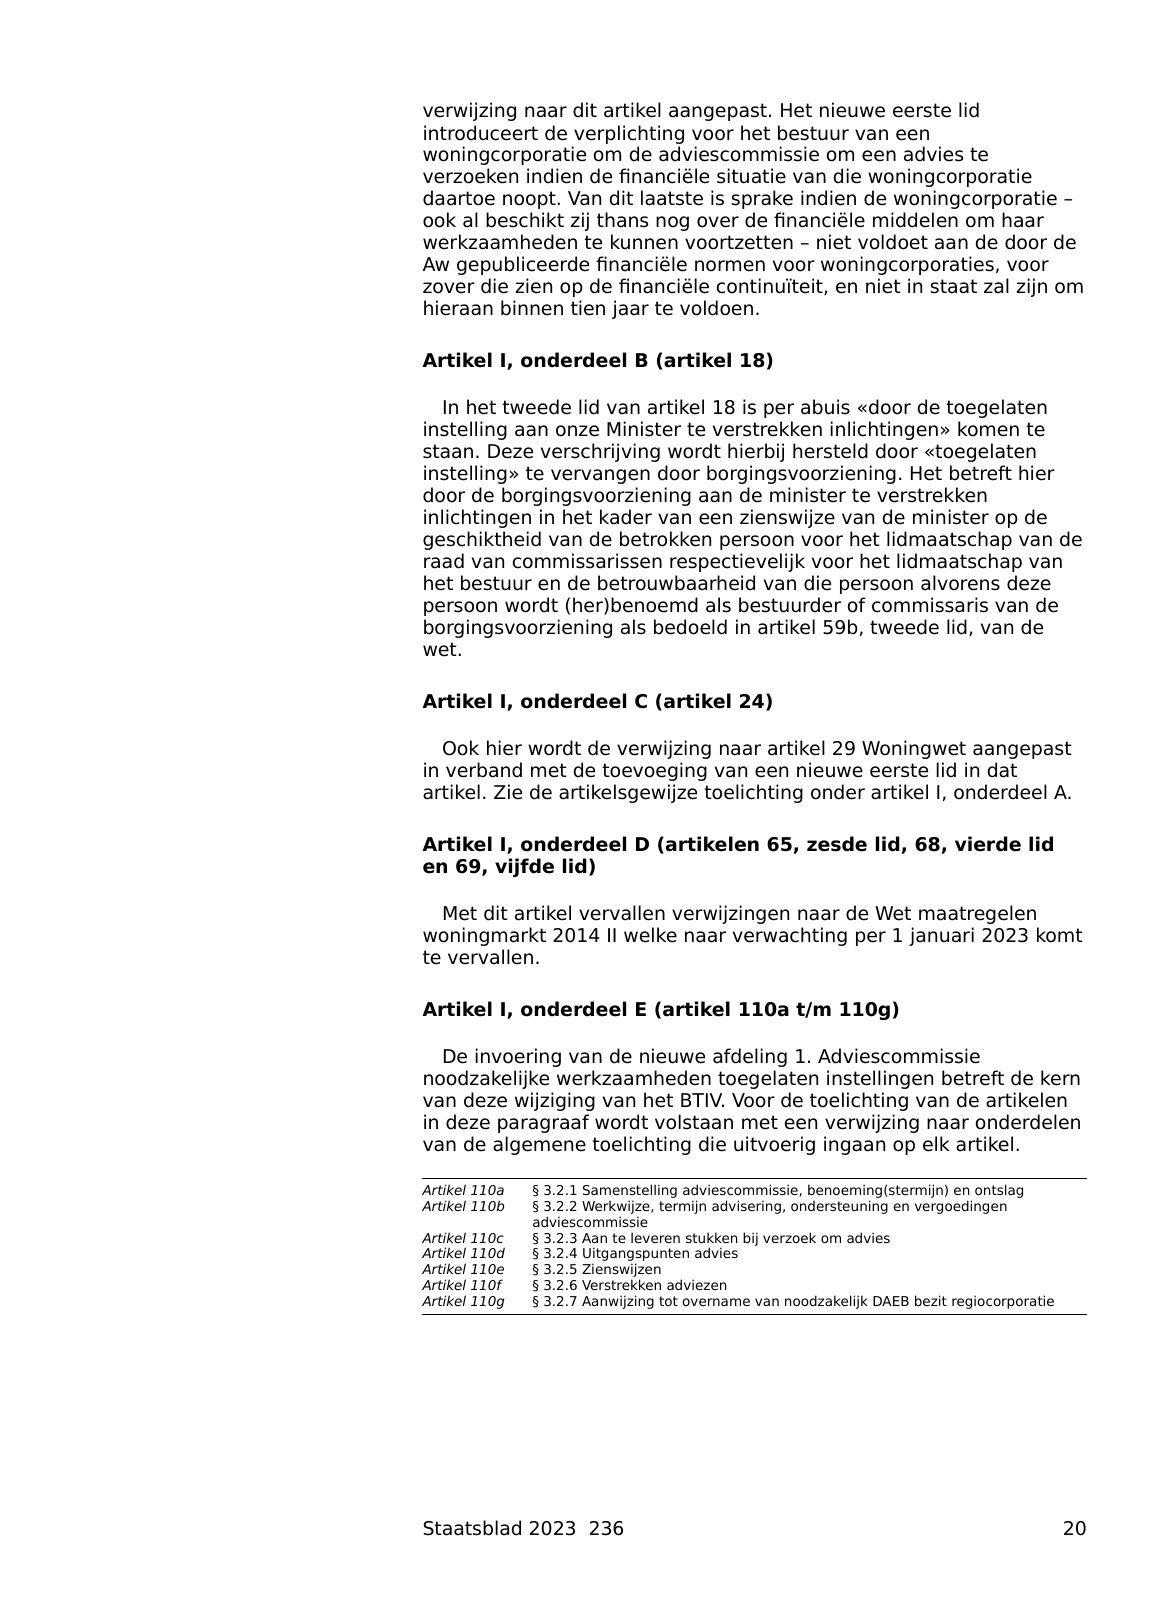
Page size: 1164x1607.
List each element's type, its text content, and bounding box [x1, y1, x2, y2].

text Ook hier wordt de verwijzing naar artikel 29 Woningwet aangepast in verband met de toevoeging van een nieuwe eerste lid in dat artikel. Zie de artikelsgewijze toelichting onder artikel I, onderdeel A. [422, 738, 1087, 804]
text De invoering van de nieuwe afdeling 1. Adviescommissie noodzakelijke werkzaamheden toegelaten instellingen betreft de kern van deze wijziging van het BTIV. Voor de toelichting van de artikelen in deze paragraaf wordt volstaan met een verwijzing naar onderdelen van de algemene toelichting die uitvoerig ingaan op elk artikel. [422, 1046, 1087, 1156]
table_cell § 3.2.5 Zienswijzen [526, 1262, 1087, 1278]
text In het tweede lid van artikel 18 is per abuis «door de toegelaten instelling aan onze Minister te verstrekken inlichtingen» komen te staan. Deze verschrijving wordt hierbij hersteld door «toegelaten instelling» te vervangen door borgingsvoorziening. Het betreft hier door de borgingsvoorziening aan de minister te verstrekken inlichtingen in het kader van een zienswijze van de minister op de geschiktheid van de betrokken persoon voor het lidmaatschap van de raad van commissarissen respectievelijk voor het lidmaatschap van het bestuur en de betrouwbaarheid van die persoon alvorens deze persoon wordt (her)benoemd als bestuurder of commissaris van de borgingsvoorziening als bedoeld in artikel 59b, tweede lid, van de wet. [422, 397, 1087, 661]
table_cell § 3.2.2 Werkwijze, termijn advisering, ondersteuning en vergoedingen adviescommissie [526, 1199, 1087, 1230]
table_cell Artikel 110b [422, 1199, 526, 1230]
table_cell Artikel 110c [422, 1230, 526, 1246]
table_cell Artikel 110g [422, 1293, 526, 1314]
subtitle Artikel I, onderdeel D (artikelen 65, zesde lid, 68, vierde lid en 69, vijfde lid) [422, 834, 1087, 878]
subtitle Artikel I, onderdeel E (artikel 110a t/m 110g) [422, 999, 1087, 1021]
table_header Artikel 110a [422, 1179, 526, 1199]
table_cell § 3.2.6 Verstrekken adviezen [526, 1278, 1087, 1293]
table_cell § 3.2.4 Uitgangspunten advies [526, 1246, 1087, 1262]
subtitle Artikel I, onderdeel B (artikel 18) [422, 350, 1087, 372]
table_cell § 3.2.7 Aanwijzing tot overname van noodzakelijk DAEB bezit regiocorporatie [526, 1293, 1087, 1314]
subtitle Artikel I, onderdeel C (artikel 24) [422, 691, 1087, 713]
table_cell Artikel 110d [422, 1246, 526, 1262]
table_header § 3.2.1 Samenstelling adviescommissie, benoeming(stermijn) en ontslag [526, 1179, 1087, 1199]
table_cell Artikel 110f [422, 1278, 526, 1293]
table_cell § 3.2.3 Aan te leveren stukken bij verzoek om advies [526, 1230, 1087, 1246]
text In verband met de introductie van een nieuw eerste lid bij artikel 29 van de Woningwet door middel van Wijziging van de Woningwet in verband met aanpassing van het saneringskader wordt de verwijzing naar dit artikel aangepast. Het nieuwe eerste lid introduceert de verplichting voor het bestuur van een woningcorporatie om de adviescommissie om een advies te verzoeken indien de financiële situatie van die woningcorporatie daartoe noopt. Van dit laatste is sprake indien de woningcorporatie – ook al beschikt zij thans nog over de financiële middelen om haar werkzaamheden te kunnen voortzetten – niet voldoet aan de door de Aw gepubliceerde financiële normen voor woningcorporaties, voor zover die zien op de financiële continuïteit, en niet in staat zal zijn om hieraan binnen tien jaar te voldoen. [422, 100, 1087, 320]
table_cell Artikel 110e [422, 1262, 526, 1278]
text Met dit artikel vervallen verwijzingen naar de Wet maatregelen woningmarkt 2014 II welke naar verwachting per 1 januari 2023 komt te vervallen. [422, 903, 1087, 969]
